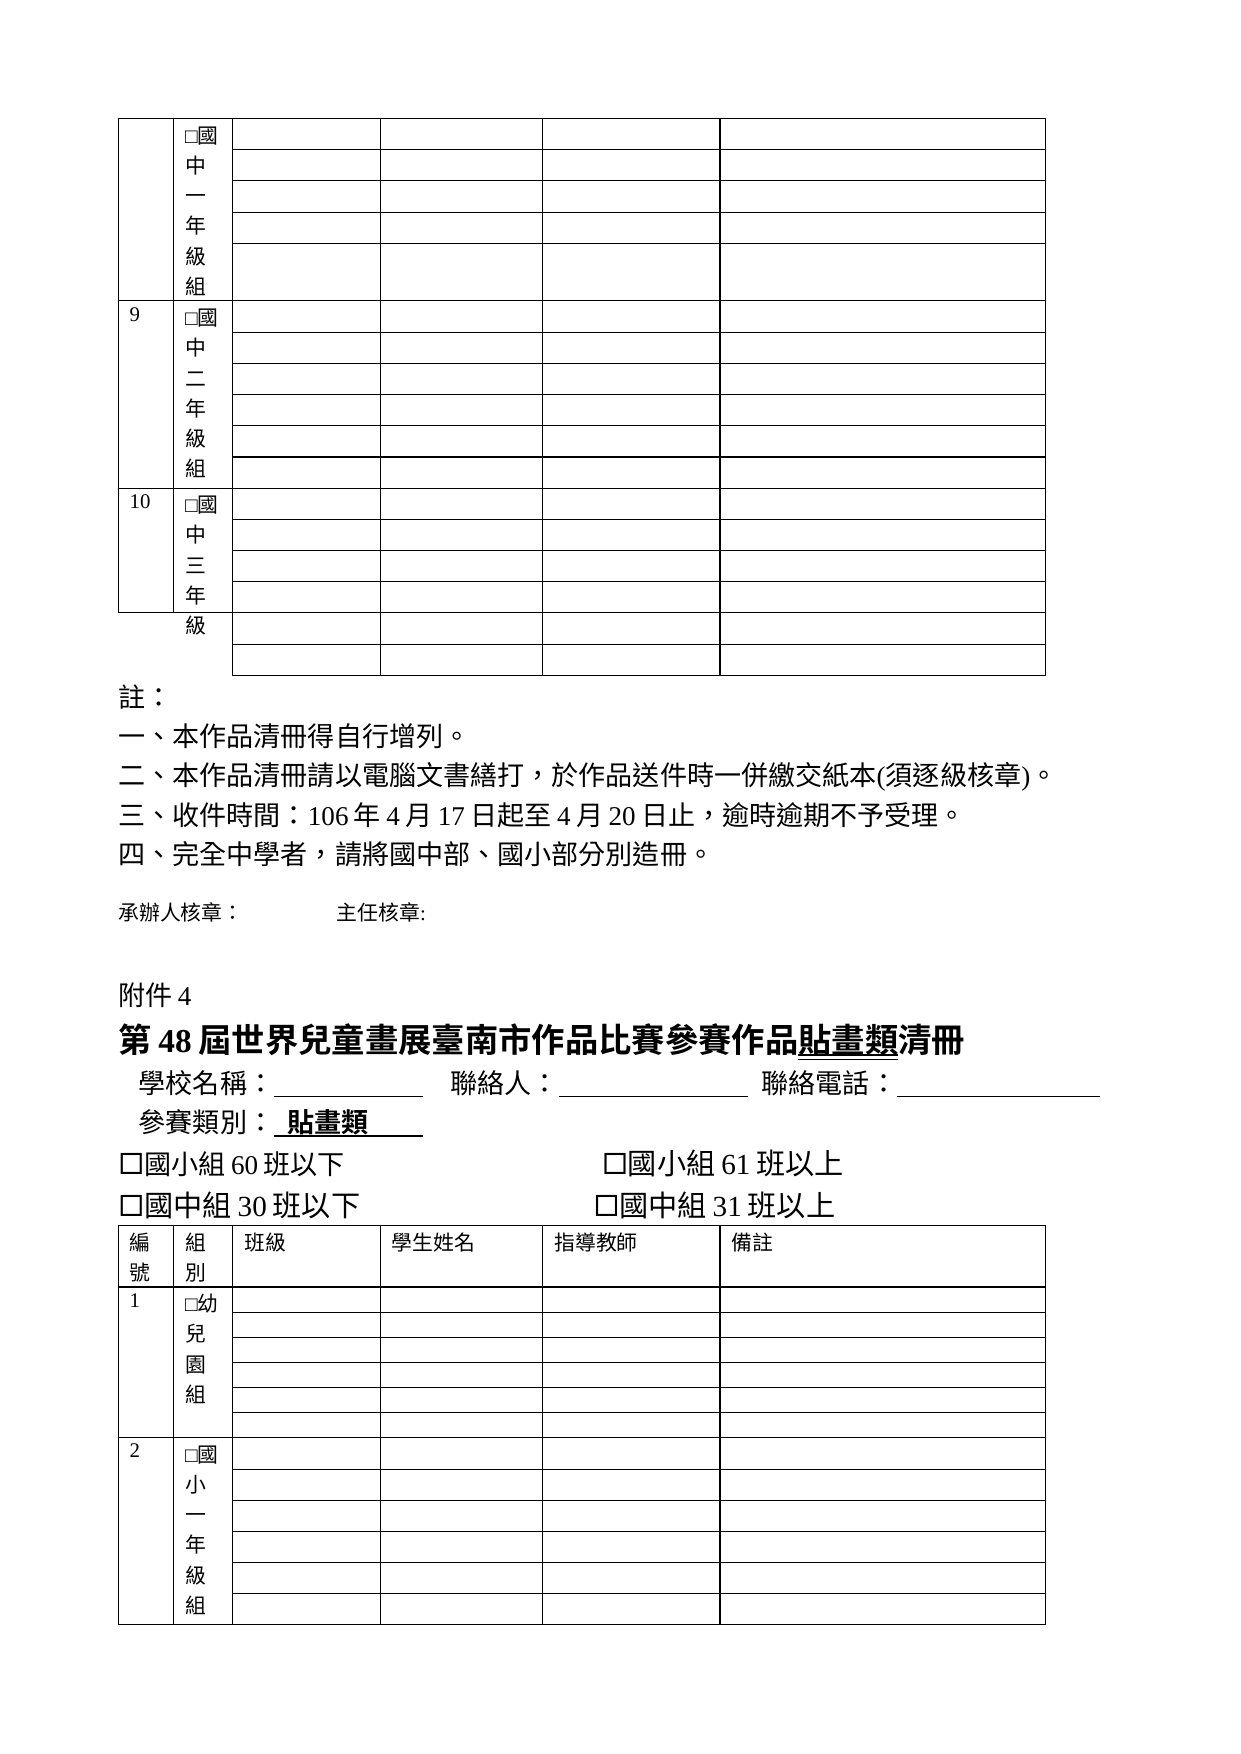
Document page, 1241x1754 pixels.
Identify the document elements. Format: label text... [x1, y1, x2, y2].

table_cell □國中二年級組 [174, 301, 232, 487]
table_cell 10 [119, 489, 173, 612]
table_cell 2 [119, 1438, 173, 1624]
table_cell [721, 301, 1045, 332]
table_cell [233, 244, 380, 300]
table_cell [543, 150, 719, 180]
table_cell [543, 520, 719, 550]
table_cell [381, 1594, 542, 1624]
table_header 學生姓名 [381, 1226, 542, 1286]
table_header 編號 [119, 1226, 173, 1286]
table_cell [381, 1470, 542, 1499]
table_cell [543, 1338, 719, 1362]
table_cell [543, 213, 719, 243]
table_cell [381, 1532, 542, 1562]
table_cell [381, 119, 542, 149]
table_cell [233, 520, 380, 550]
table_cell [233, 181, 380, 212]
table_cell [721, 1470, 1045, 1499]
text 國小組60班以下 國小組61班以上 [118, 1140, 1122, 1183]
table_cell [543, 1413, 719, 1437]
table_cell [543, 645, 719, 674]
table_header 備註 [721, 1226, 1045, 1286]
table_cell [233, 1470, 380, 1499]
table_cell [721, 1501, 1045, 1531]
text 學校名稱： 聯絡人： 聯絡電話： [118, 1062, 1122, 1101]
table_cell [543, 1470, 719, 1499]
text 參賽類別： 貼畫類 [118, 1101, 1122, 1140]
table_cell [543, 613, 719, 643]
table_cell [721, 244, 1045, 300]
table_cell 1 [119, 1288, 173, 1437]
table_cell [543, 582, 719, 612]
table_cell [233, 489, 380, 519]
text 第48屆世界兒童畫展臺南市作品比賽參賽作品貼畫類清冊 [118, 1014, 1122, 1062]
table_cell 9 [119, 301, 173, 487]
table_cell [721, 1313, 1045, 1337]
table_cell [721, 458, 1045, 487]
table_cell [381, 213, 542, 243]
table_cell [543, 1532, 719, 1562]
table_cell [381, 1363, 542, 1387]
table_cell [721, 1594, 1045, 1624]
table_cell [233, 333, 380, 363]
table_cell [543, 426, 719, 456]
table_cell [543, 1438, 719, 1468]
table_cell □國中三年級組 [174, 489, 232, 612]
table_cell □國小一年級組 [174, 1438, 232, 1624]
table_cell [381, 244, 542, 300]
table_cell [233, 613, 380, 643]
text 承辦人核章： 主任核章: [118, 896, 1122, 926]
table_cell [233, 213, 380, 243]
table_cell [543, 119, 719, 149]
table_cell [381, 551, 542, 581]
table_cell [233, 364, 380, 394]
table_cell [721, 1413, 1045, 1437]
table_cell [233, 582, 380, 612]
table_cell [233, 1563, 380, 1593]
table_cell [233, 1313, 380, 1337]
table_cell [721, 119, 1045, 149]
table_cell [233, 1338, 380, 1362]
table_cell [721, 645, 1045, 674]
table_cell [721, 582, 1045, 612]
table_cell [543, 395, 719, 425]
table_cell [543, 458, 719, 487]
table_cell [233, 119, 380, 149]
table_cell [233, 458, 380, 487]
table_cell [543, 1563, 719, 1593]
table_cell [233, 1532, 380, 1562]
table_cell [381, 1388, 542, 1412]
table_cell [381, 301, 542, 332]
table_cell [233, 1594, 380, 1624]
table_cell [381, 333, 542, 363]
table_cell [233, 426, 380, 456]
table_cell [721, 364, 1045, 394]
table_cell [233, 301, 380, 332]
table_cell [381, 458, 542, 487]
table_cell [381, 645, 542, 674]
table_cell [721, 1288, 1045, 1312]
table_cell [233, 1413, 380, 1437]
table_cell [381, 181, 542, 212]
table_cell [233, 395, 380, 425]
table_cell [381, 1438, 542, 1468]
table_cell [381, 1413, 542, 1437]
table_cell [381, 150, 542, 180]
table_cell [381, 395, 542, 425]
table_cell [721, 181, 1045, 212]
table_cell [543, 1363, 719, 1387]
table_cell [381, 582, 542, 612]
table_cell [543, 244, 719, 300]
table_cell [233, 1288, 380, 1312]
table_cell [543, 181, 719, 212]
table_cell [381, 1501, 542, 1531]
table_cell [721, 1338, 1045, 1362]
table_cell [721, 551, 1045, 581]
table_cell [721, 150, 1045, 180]
table_cell [721, 333, 1045, 363]
table_cell [543, 489, 719, 519]
table_cell [381, 364, 542, 394]
table_cell [721, 426, 1045, 456]
table_cell [543, 1388, 719, 1412]
table_cell [381, 1338, 542, 1362]
table_cell [721, 1563, 1045, 1593]
table_cell [233, 645, 380, 674]
text 附件4 [118, 974, 1122, 1014]
table_cell [543, 333, 719, 363]
table_cell [721, 1532, 1045, 1562]
table_cell [233, 551, 380, 581]
table_cell [543, 551, 719, 581]
table_cell [721, 395, 1045, 425]
table_cell [543, 1501, 719, 1531]
table_header 班級 [233, 1226, 380, 1286]
table_cell [381, 520, 542, 550]
table_cell [721, 213, 1045, 243]
table_cell [543, 1313, 719, 1337]
table_cell □國中一年級組 [174, 119, 232, 300]
text 註： 一、本作品清冊得自行增列。 二、本作品清冊請以電腦文書繕打，於作品送件時一併繳交紙本(須逐級核章)。 三、收件時間：106年4月17日起至4月20日止，逾時逾期不予受理。 四、完全中學者，請將國中部、國小部分別造冊。 [118, 676, 1122, 872]
table_cell [233, 150, 380, 180]
table_cell [543, 364, 719, 394]
table_cell □幼兒園組 [174, 1288, 232, 1437]
table_cell [233, 1438, 380, 1468]
table_cell [381, 489, 542, 519]
table_cell [381, 1313, 542, 1337]
text 國中組30班以下 國中組31班以上 [118, 1183, 1122, 1225]
table_cell [721, 1438, 1045, 1468]
table_cell [721, 613, 1045, 643]
table_cell [543, 1594, 719, 1624]
table_cell [233, 1388, 380, 1412]
table_cell [543, 1288, 719, 1312]
table_cell [233, 1501, 380, 1531]
table_cell [233, 1363, 380, 1387]
table_cell [721, 489, 1045, 519]
table_cell [721, 520, 1045, 550]
table_cell [721, 1388, 1045, 1412]
table_cell [381, 1288, 542, 1312]
table_header 指導教師 [543, 1226, 719, 1286]
table_cell [381, 1563, 542, 1593]
table_cell [119, 119, 173, 300]
table_cell [721, 1363, 1045, 1387]
table_cell [543, 301, 719, 332]
table_cell [381, 426, 542, 456]
table_cell [381, 613, 542, 643]
table_header 組別 [174, 1226, 232, 1286]
